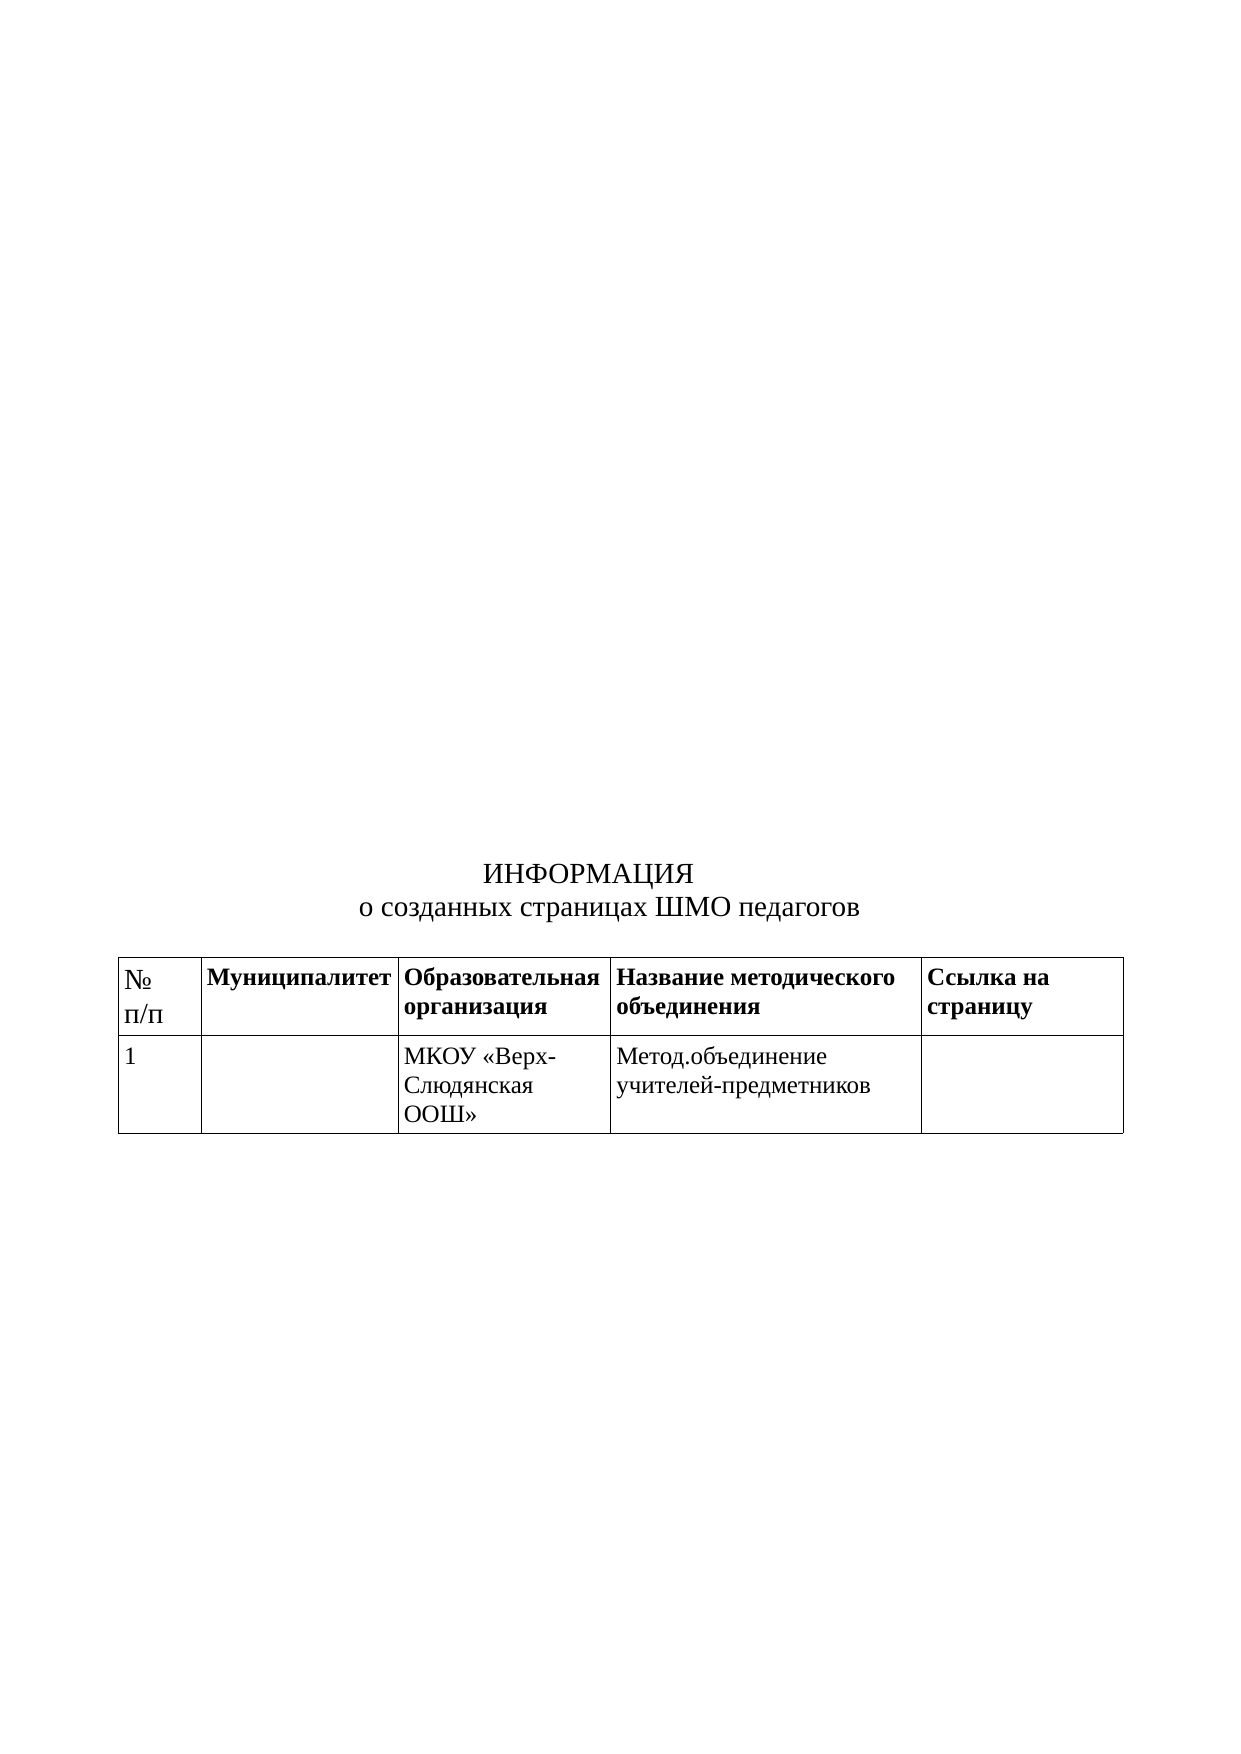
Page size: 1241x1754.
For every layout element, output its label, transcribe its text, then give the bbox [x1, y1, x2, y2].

table_header № п/п [119, 958, 201, 1035]
text о созданных страницах ШМО педагогов [118, 889, 1122, 923]
table_cell [922, 1036, 1123, 1133]
table_cell МКОУ «Верх-Слюдянская ООШ» [399, 1036, 610, 1133]
table_header Ссылка на страницу [922, 958, 1123, 1035]
text ИНФОРМАЦИЯ [118, 856, 1122, 889]
table_cell [202, 1036, 398, 1133]
table_header Название методического объединения [611, 958, 921, 1035]
table_header Муниципалитет [202, 958, 398, 1035]
table_cell Метод.объединение учителей-предметников [611, 1036, 921, 1133]
table_header Образовательная организация [399, 958, 610, 1035]
table_cell 1 [119, 1036, 201, 1133]
